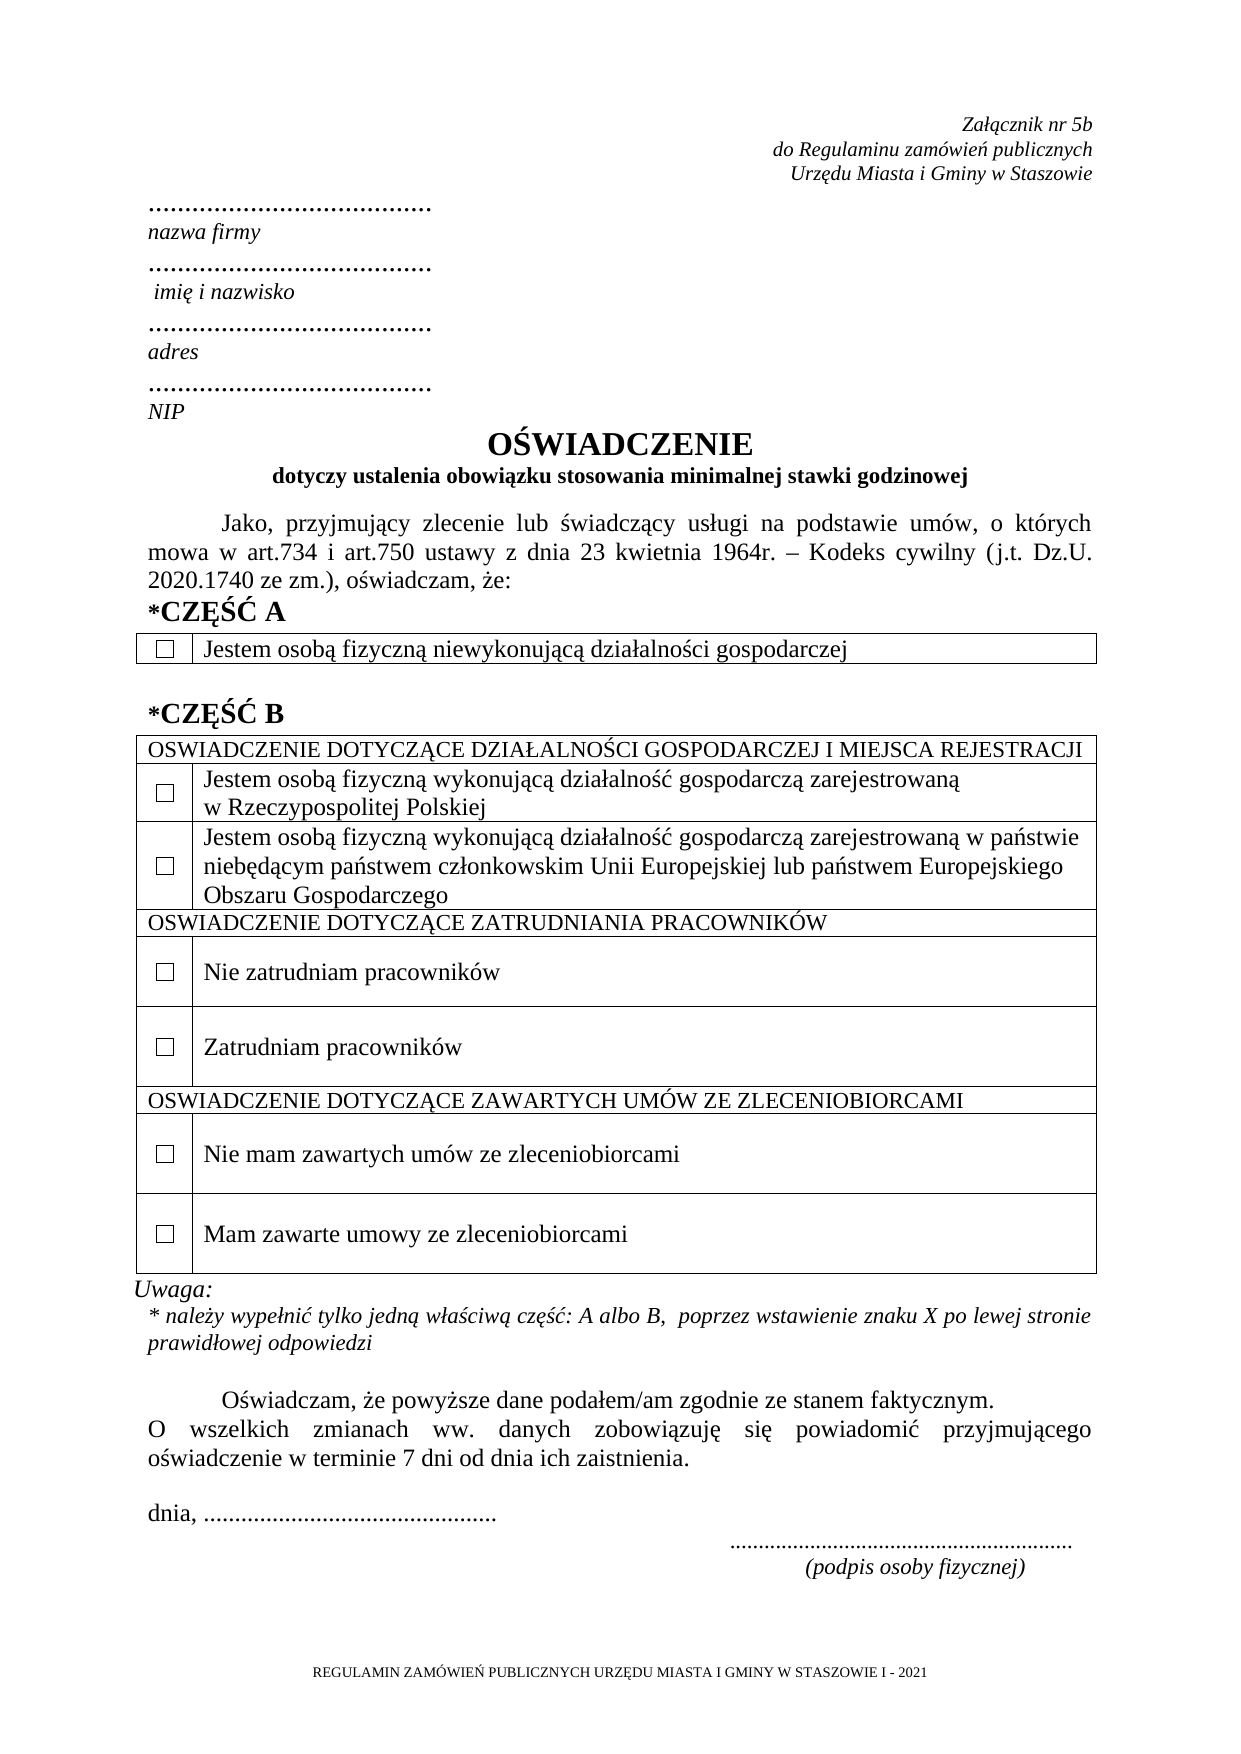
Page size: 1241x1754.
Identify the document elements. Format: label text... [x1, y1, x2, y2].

subtitle ....................................... [148, 304, 1093, 338]
text ....................................... [148, 184, 1093, 218]
table_cell [137, 822, 192, 908]
text Załącznik nr 5b [148, 112, 1093, 136]
table_cell Zatrudniam pracowników [193, 1007, 1096, 1086]
table_cell Nie mam zawartych umów ze zleceniobiorcami [193, 1114, 1096, 1193]
text nazwa firmy [148, 218, 1093, 244]
table_header OSWIADCZENIE DOTYCZĄCE DZIAŁALNOŚCI GOSPODARCZEJ I MIEJSCA REJESTRACJI [137, 736, 1096, 763]
table_cell [137, 764, 192, 821]
subtitle dotyczy ustalenia obowiązku stosowania minimalnej stawki godzinowej [148, 462, 1093, 489]
table_header Jestem osobą fizyczną niewykonującą działalności gospodarczej [193, 634, 1096, 663]
table_cell OSWIADCZENIE DOTYCZĄCE ZATRUDNIANIA PRACOWNIKÓW [137, 910, 1096, 936]
table_cell Mam zawarte umowy ze zleceniobiorcami [193, 1194, 1096, 1273]
text ............................................................ [710, 1527, 1093, 1553]
table_cell [137, 1007, 192, 1086]
text *CZĘŚĆ B [148, 697, 1093, 730]
text O wszelkich zmianach ww. danych zobowiązuję się powiadomić przyjmującego oświadczenie w terminie 7 dni od dnia ich zaistnienia. [148, 1414, 1093, 1472]
text Jako, przyjmujący zlecenie lub świadczący usługi na podstawie umów, o których mowa w art.734 i art.750 ustawy z dnia 23 kwietnia 1964r. – Kodeks cywilny (j.t. Dz.U. 2020.1740 ze zm.), oświadczam, że: [148, 508, 1093, 594]
table_cell Jestem osobą fizyczną wykonującą działalność gospodarczą zarejestrowaną w państwie niebędącym państwem członkowskim Unii Europejskiej lub państwem Europejskiego Obszaru Gospodarczego [193, 822, 1096, 908]
subtitle adres [148, 338, 1093, 364]
text Oświadczam, że powyższe dane podałem/am zgodnie ze stanem faktycznym. [148, 1386, 1093, 1414]
table_cell OSWIADCZENIE DOTYCZĄCE ZAWARTYCH UMÓW ZE ZLECENIOBIORCAMI [137, 1087, 1096, 1113]
subtitle ....................................... [148, 364, 1093, 398]
table_cell Nie zatrudniam pracowników [193, 937, 1096, 1006]
text imię i nazwisko [148, 278, 1093, 304]
subtitle OŚWIADCZENIE [148, 424, 1093, 462]
subtitle NIP [148, 398, 1093, 424]
table_cell [137, 937, 192, 1006]
table_cell Jestem osobą fizyczną wykonującą działalność gospodarczą zarejestrowaną w Rzeczypospolitej Polskiej [193, 764, 1096, 821]
text do Regulaminu zamówień publicznych [148, 136, 1093, 161]
table_header [137, 634, 192, 663]
text (podpis osoby fizycznej) [148, 1553, 1093, 1579]
text *CZĘŚĆ A [148, 594, 1093, 628]
text Uwaga: [133, 1274, 1093, 1303]
table_cell [137, 1194, 192, 1273]
subtitle * należy wypełnić tylko jedną właściwą część: A albo B, poprzez wstawienie znaku X po lewej stronie prawidłowej odpowiedzi [148, 1303, 1093, 1355]
text ....................................... [148, 244, 1093, 278]
table_cell [137, 1114, 192, 1193]
text Urzędu Miasta i Gminy w Staszowie [766, 161, 1093, 184]
text dnia, ............................................... [148, 1498, 1093, 1527]
